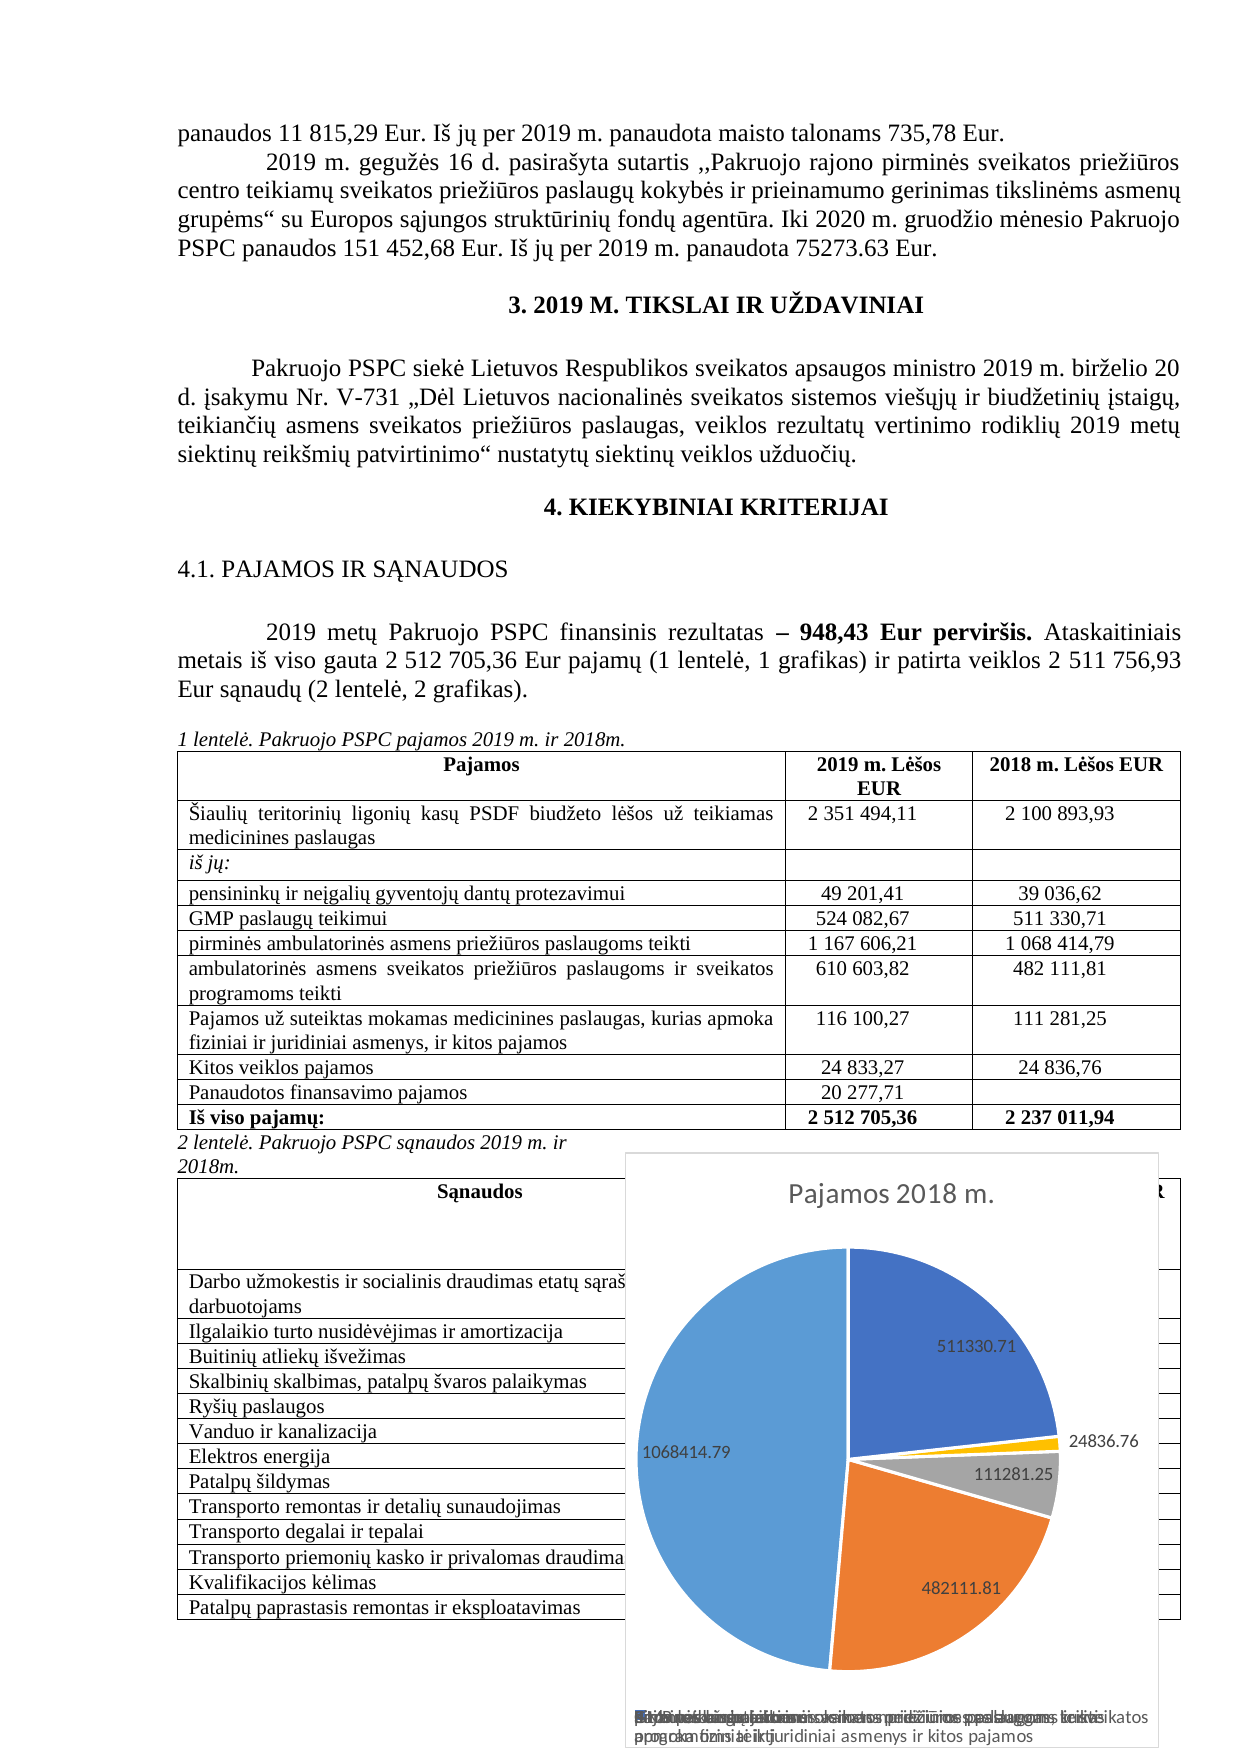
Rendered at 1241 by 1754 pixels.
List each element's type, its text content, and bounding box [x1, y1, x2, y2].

text 2 lentelė. Pakruojo PSPC sąnaudos 2019 m. ir 2018m. [177, 1130, 1181, 1178]
table_cell Kvalifikacijos kėlimas [178, 1570, 625, 1594]
text 2019 metų Pakruojo PSPC finansinis rezultatas – 948,43 Eur perviršis. Ataskaitiniais metais iš viso gauta 2 512 705,36 Eur pajamų (1 lentelė, 1 grafikas) ir patirta veiklos 2 511 756,93 Eur sąnaudų (2 lentelė, 2 grafikas). [177, 617, 1181, 703]
table_cell 24 836,76 [973, 1055, 1180, 1079]
table_cell 482 111,81 [973, 956, 1180, 1004]
table_cell 2 348,53 [1159, 1344, 1180, 1368]
text 2019 m. gegužės 16 d. pasirašyta sutartis ,,Pakruojo rajono pirminės sveikatos priežiūros centro teikiamų sveikatos priežiūros paslaugų kokybės ir prieinamumo gerinimas tikslinėms asmenų grupėms“ su Europos sąjungos struktūrinių fondų agentūra. Iki 2020 m. gruodžio mėnesio Pakruojo PSPC panaudos 151 452,68 Eur. Iš jų per 2019 m. panaudota 75273.63 Eur. [177, 147, 1181, 262]
table_cell ­ [973, 1080, 1180, 1104]
table_cell 2 100 893,93 [973, 801, 1180, 849]
table_cell 2 512 705,36 [786, 1105, 972, 1129]
table_cell 38 256,52 [1159, 1469, 1180, 1493]
table_cell Vanduo ir kanalizacija [178, 1419, 625, 1443]
table_cell Transporto remontas ir detalių sunaudojimas [178, 1494, 625, 1518]
table_cell [973, 850, 1180, 880]
table_header 2019 m. Lėšos EUR [786, 752, 972, 800]
table_cell 511 330,71 [973, 906, 1180, 930]
table_cell 46 136,53 [1159, 1520, 1180, 1543]
table_cell Pajamos už suteiktas mokamas medicinines paslaugas, kurias apmoka fiziniai ir juridiniai asmenys, ir kitos pajamos [178, 1006, 785, 1054]
table_cell 610 603,82 [786, 956, 972, 1004]
table_cell 2 237 011,94 [973, 1105, 1180, 1129]
text 4.1. PAJAMOS IR SĄNAUDOS [177, 554, 1181, 583]
table_cell 1 068 414,79 [973, 931, 1180, 955]
table_cell 20 277,71 [786, 1080, 972, 1104]
table_cell 2 351 494,11 [786, 801, 972, 849]
table_cell 20 064,81 [1159, 1595, 1180, 1619]
table_cell Transporto degalai ir tepalai [178, 1520, 625, 1543]
table_cell 116 100,27 [786, 1006, 972, 1054]
table_cell GMP paslaugų teikimui [178, 906, 785, 930]
table_cell Elektros energija [178, 1444, 625, 1468]
table_cell Iš viso pajamų: [178, 1105, 785, 1129]
table_cell Patalpų šildymas [178, 1469, 625, 1493]
table_cell 18 299,93 [1159, 1444, 1180, 1468]
table_cell 111 281,25 [973, 1006, 1180, 1054]
text 1 lentelė. Pakruojo PSPC pajamos 2019 m. ir 2018m. [177, 727, 1181, 751]
table_cell 20 994,67 [1159, 1319, 1180, 1343]
table_header 2018 m. sumos EUR [1159, 1179, 1180, 1268]
table_cell 5 105,59 [1159, 1545, 1180, 1569]
table_cell Ryšių paslaugos [178, 1394, 625, 1418]
table_header Pajamos [178, 752, 785, 800]
table_cell Panaudotos finansavimo pajamos [178, 1080, 785, 1104]
table_header Sąnaudos [178, 1179, 625, 1268]
table_cell Patalpų paprastasis remontas ir eksploatavimas [178, 1595, 625, 1619]
table_cell 24 833,27 [786, 1055, 972, 1079]
table_cell Transporto priemonių kasko ir privalomas draudimas [178, 1545, 625, 1569]
table_cell Ilgalaikio turto nusidėvėjimas ir amortizacija [178, 1319, 625, 1343]
text 3. 2019 M. TIKSLAI IR UŽDAVINIAI [177, 291, 1181, 319]
table_cell 39 036,62 [973, 881, 1180, 905]
table_cell pirminės ambulatorinės asmens priežiūros paslaugoms teikti [178, 931, 785, 955]
table_cell Darbo užmokestis ir socialinis draudimas etatų sąraše nurodytiems darbuotojams [178, 1270, 625, 1318]
table_cell [786, 850, 972, 880]
table_cell iš jų: [178, 850, 785, 880]
table_cell 4 538,75 [1159, 1419, 1180, 1443]
text Pakruojo PSPC siekė Lietuvos Respublikos sveikatos apsaugos ministro 2019 m. birželio 20 d. įsakymu Nr. V-731 „Dėl Lietuvos nacionalinės sveikatos sistemos viešųjų ir biudžetinių įstaigų, teikiančių asmens sveikatos priežiūros paslaugas, veiklos rezultatų vertinimo rodiklių 2019 metų siektinų reikšmių patvirtinimo“ nustatytų siektinų veiklos užduočių. [177, 353, 1181, 468]
table_header 2018 m. Lėšos EUR [973, 752, 1180, 800]
table_cell 1 841 129,15 [1159, 1270, 1180, 1318]
table_cell Skalbinių skalbimas, patalpų švaros palaikymas [178, 1369, 625, 1393]
table_cell pensininkų ir neįgalių gyventojų dantų protezavimui [178, 881, 785, 905]
table_cell Šiaulių teritorinių ligonių kasų PSDF biudžeto lėšos už teikiamas medicinines paslaugas [178, 801, 785, 849]
table_cell Kitos veiklos pajamos [178, 1055, 785, 1079]
table_cell 49 201,41 [786, 881, 972, 905]
table_cell 6 985,51 [1159, 1369, 1180, 1393]
table_cell 32 700,59 [1159, 1494, 1180, 1518]
text panaudos 11 815,29 Eur. Iš jų per 2019 m. panaudota maisto talonams 735,78 Eur. [177, 118, 1181, 147]
table_cell 1 167 606,21 [786, 931, 972, 955]
table_cell ambulatorinės asmens sveikatos priežiūros paslaugoms ir sveikatos programoms teikti [178, 956, 785, 1004]
table_cell 9 182,46 [1159, 1394, 1180, 1418]
table_cell 1 978,85 [1159, 1570, 1180, 1594]
table_cell Buitinių atliekų išvežimas [178, 1344, 625, 1368]
text 4. KIEKYBINIAI KRITERIJAI [177, 492, 1181, 521]
table_cell 524 082,67 [786, 906, 972, 930]
